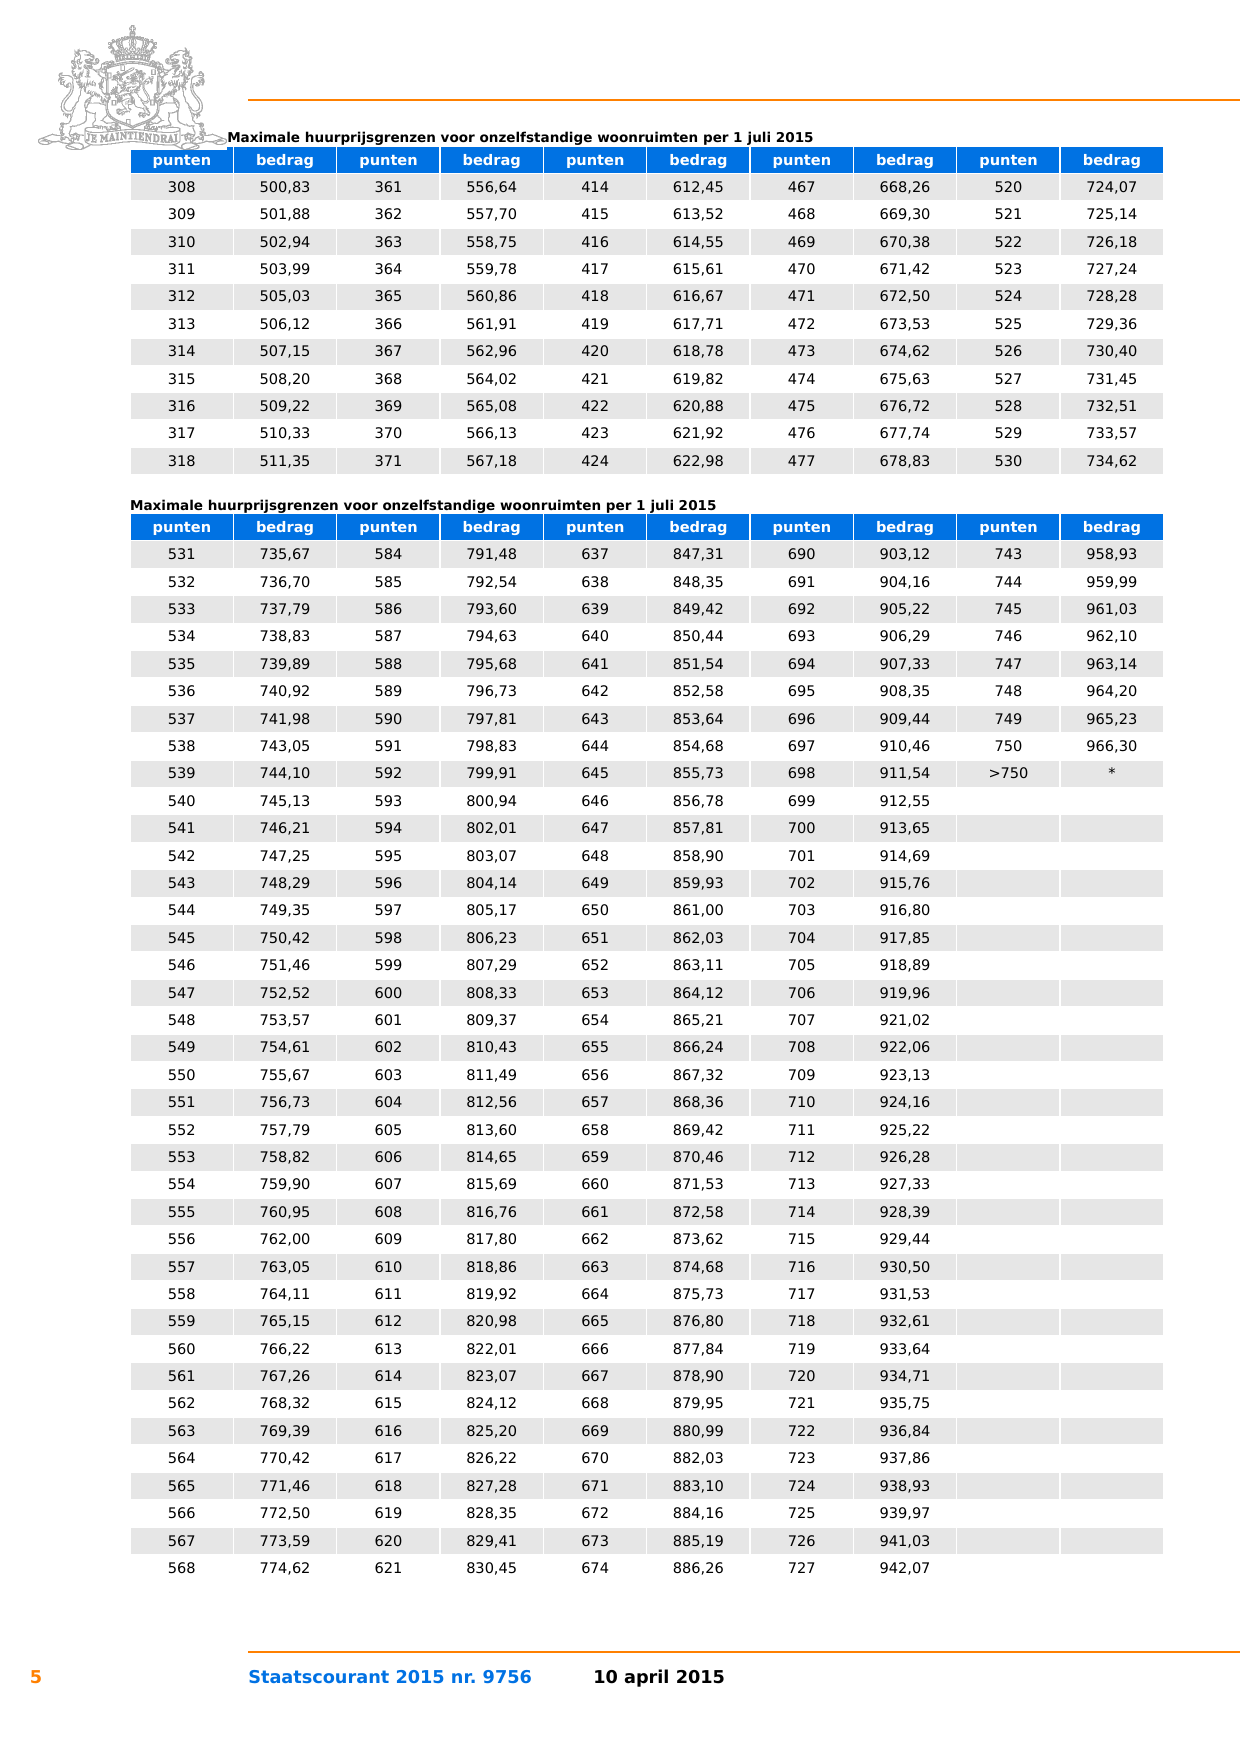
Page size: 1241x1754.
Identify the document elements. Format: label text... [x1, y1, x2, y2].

table_cell 568 [131, 1555, 233, 1581]
table_cell 731,45 [1061, 366, 1163, 392]
table_cell 756,73 [234, 1089, 336, 1116]
table_cell 827,28 [441, 1473, 543, 1499]
table_cell 906,29 [854, 624, 956, 650]
table_cell 909,44 [854, 706, 956, 732]
table_cell [957, 953, 1059, 979]
table_cell 750,42 [234, 925, 336, 951]
table_cell 537 [131, 706, 233, 732]
table_cell 936,84 [854, 1418, 956, 1444]
table_cell 677,74 [854, 421, 956, 447]
table_cell 930,50 [854, 1254, 956, 1280]
table_cell 729,36 [1061, 311, 1163, 337]
table_cell 886,26 [647, 1555, 749, 1581]
table_cell [1061, 1473, 1163, 1499]
table_cell 612,45 [647, 174, 749, 200]
table_cell 794,63 [441, 624, 543, 650]
table_cell [1061, 1500, 1163, 1527]
table_cell 741,98 [234, 706, 336, 732]
table_cell 534 [131, 624, 233, 650]
table_cell [957, 1062, 1059, 1088]
table_cell [957, 1199, 1059, 1225]
table_cell 746 [957, 624, 1059, 650]
table_cell 614,55 [647, 229, 749, 255]
table_cell 811,49 [441, 1062, 543, 1088]
table_cell 820,98 [441, 1309, 543, 1335]
table_cell [957, 1089, 1059, 1116]
table_cell 361 [337, 174, 439, 200]
table_cell [957, 1281, 1059, 1307]
table_cell 538 [131, 733, 233, 759]
table_cell 651 [544, 925, 646, 951]
table_cell [1061, 1007, 1163, 1033]
table_cell 470 [751, 256, 853, 283]
table_cell [1061, 1363, 1163, 1390]
table_cell [957, 1254, 1059, 1280]
table_cell 865,21 [647, 1007, 749, 1033]
table_cell [1061, 980, 1163, 1006]
table_cell 532 [131, 569, 233, 595]
table_cell 877,84 [647, 1336, 749, 1362]
table_cell 414 [544, 174, 646, 200]
table_cell 365 [337, 284, 439, 310]
table_cell 638 [544, 569, 646, 595]
table_cell 766,22 [234, 1336, 336, 1362]
table_cell 805,17 [441, 898, 543, 924]
table_cell 551 [131, 1089, 233, 1116]
table_cell 852,58 [647, 679, 749, 705]
table_cell 725 [751, 1500, 853, 1527]
table_cell 692 [751, 596, 853, 623]
table_cell 674 [544, 1555, 646, 1581]
table_cell 605 [337, 1117, 439, 1143]
table_cell 754,61 [234, 1035, 336, 1061]
table_cell 873,62 [647, 1226, 749, 1253]
table_cell 529 [957, 421, 1059, 447]
table_cell 722 [751, 1418, 853, 1444]
table_cell 660 [544, 1172, 646, 1198]
table_cell [957, 1418, 1059, 1444]
table_cell [957, 898, 1059, 924]
table_cell 472 [751, 311, 853, 337]
table_cell 673 [544, 1528, 646, 1554]
table_cell 773,59 [234, 1528, 336, 1554]
table_cell 863,11 [647, 953, 749, 979]
table_cell 476 [751, 421, 853, 447]
table_cell 907,33 [854, 651, 956, 677]
table_cell punten [337, 147, 439, 173]
table_cell 925,22 [854, 1117, 956, 1143]
table_cell 883,10 [647, 1473, 749, 1499]
table_cell 810,43 [441, 1035, 543, 1061]
table_cell 822,01 [441, 1336, 543, 1362]
table_cell 471 [751, 284, 853, 310]
table_cell 966,30 [1061, 733, 1163, 759]
table_cell 589 [337, 679, 439, 705]
table_cell 314 [131, 339, 233, 365]
table_cell 555 [131, 1199, 233, 1225]
table_cell [1061, 1254, 1163, 1280]
table_cell 367 [337, 339, 439, 365]
table_cell 847,31 [647, 541, 749, 568]
table_cell 857,81 [647, 815, 749, 842]
table_cell 423 [544, 421, 646, 447]
table_cell 803,07 [441, 843, 543, 869]
table_cell [957, 1473, 1059, 1499]
table_cell 791,48 [441, 541, 543, 568]
table_cell 621,92 [647, 421, 749, 447]
table_cell 547 [131, 980, 233, 1006]
table_cell 866,24 [647, 1035, 749, 1061]
table_cell [957, 1144, 1059, 1171]
table_cell 710 [751, 1089, 853, 1116]
table_cell 567,18 [441, 448, 543, 474]
table_cell 824,12 [441, 1391, 543, 1417]
table_cell 536 [131, 679, 233, 705]
table_cell 885,19 [647, 1528, 749, 1554]
table_cell 658 [544, 1117, 646, 1143]
table_cell 599 [337, 953, 439, 979]
table_cell 527 [957, 366, 1059, 392]
table_cell 526 [957, 339, 1059, 365]
table_cell [1061, 1446, 1163, 1472]
table_cell 315 [131, 366, 233, 392]
table_cell 509,22 [234, 393, 336, 419]
table_cell 528 [957, 393, 1059, 419]
table_cell 871,53 [647, 1172, 749, 1198]
table_cell 592 [337, 761, 439, 787]
table_cell 903,12 [854, 541, 956, 568]
table_cell [957, 1336, 1059, 1362]
table_cell 749,35 [234, 898, 336, 924]
table_cell 649 [544, 870, 646, 897]
table_cell 620,88 [647, 393, 749, 419]
table_cell 697 [751, 733, 853, 759]
table_cell 622,98 [647, 448, 749, 474]
table_cell 473 [751, 339, 853, 365]
table_cell 675,63 [854, 366, 956, 392]
table_cell 552 [131, 1117, 233, 1143]
table_cell 559,78 [441, 256, 543, 283]
table_cell 816,76 [441, 1199, 543, 1225]
table_cell 593 [337, 788, 439, 814]
table_cell [1061, 1281, 1163, 1307]
table_cell 545 [131, 925, 233, 951]
table_cell 546 [131, 953, 233, 979]
table_cell 368 [337, 366, 439, 392]
table_cell 964,20 [1061, 679, 1163, 705]
table_cell 614 [337, 1363, 439, 1390]
table_cell 597 [337, 898, 439, 924]
table_cell 670,38 [854, 229, 956, 255]
table_cell 853,64 [647, 706, 749, 732]
table_cell 768,32 [234, 1391, 336, 1417]
table_cell 752,52 [234, 980, 336, 1006]
table_cell 422 [544, 393, 646, 419]
table_cell 554 [131, 1172, 233, 1198]
table_cell 647 [544, 815, 646, 842]
table_cell 815,69 [441, 1172, 543, 1198]
table_cell 417 [544, 256, 646, 283]
table_cell [957, 1363, 1059, 1390]
table_cell 615,61 [647, 256, 749, 283]
table_cell 524 [957, 284, 1059, 310]
table_cell [957, 1391, 1059, 1417]
table_cell [957, 1528, 1059, 1554]
table_cell 701 [751, 843, 853, 869]
table_cell 610 [337, 1254, 439, 1280]
table_cell 540 [131, 788, 233, 814]
table_cell 639 [544, 596, 646, 623]
table_cell 739,89 [234, 651, 336, 677]
table_cell 469 [751, 229, 853, 255]
table_cell [1061, 843, 1163, 869]
table_cell 813,60 [441, 1117, 543, 1143]
table_cell [957, 843, 1059, 869]
table_cell 506,12 [234, 311, 336, 337]
table_cell 934,71 [854, 1363, 956, 1390]
table_cell 939,97 [854, 1500, 956, 1527]
table_cell 594 [337, 815, 439, 842]
table_cell 371 [337, 448, 439, 474]
table_cell bedrag [854, 514, 956, 540]
table_cell 867,32 [647, 1062, 749, 1088]
table_cell [1061, 1418, 1163, 1444]
table_cell 502,94 [234, 229, 336, 255]
table_cell 659 [544, 1144, 646, 1171]
table_cell punten [751, 147, 853, 173]
table_cell 772,50 [234, 1500, 336, 1527]
table_cell 613,52 [647, 201, 749, 228]
table_cell 670 [544, 1446, 646, 1472]
table_cell 539 [131, 761, 233, 787]
table_cell 932,61 [854, 1309, 956, 1335]
table_cell [1061, 1144, 1163, 1171]
table_cell 724,07 [1061, 174, 1163, 200]
table_cell 744,10 [234, 761, 336, 787]
table_cell 603 [337, 1062, 439, 1088]
table_cell 829,41 [441, 1528, 543, 1554]
table_cell 792,54 [441, 569, 543, 595]
table_cell 620 [337, 1528, 439, 1554]
table_cell [957, 1500, 1059, 1527]
table_cell 764,11 [234, 1281, 336, 1307]
table_cell 602 [337, 1035, 439, 1061]
table_cell 904,16 [854, 569, 956, 595]
table_cell 553 [131, 1144, 233, 1171]
table_cell 678,83 [854, 448, 956, 474]
table_cell 618,78 [647, 339, 749, 365]
table_cell 520 [957, 174, 1059, 200]
table_cell 913,65 [854, 815, 956, 842]
table_cell 313 [131, 311, 233, 337]
table_cell 702 [751, 870, 853, 897]
table_cell 565 [131, 1473, 233, 1499]
table_cell [1061, 1035, 1163, 1061]
table_cell 830,45 [441, 1555, 543, 1581]
table_cell 758,82 [234, 1144, 336, 1171]
table_cell 744 [957, 569, 1059, 595]
table_cell 874,68 [647, 1254, 749, 1280]
table_cell 565,08 [441, 393, 543, 419]
table_cell 965,23 [1061, 706, 1163, 732]
table_cell 640 [544, 624, 646, 650]
table_cell 612 [337, 1309, 439, 1335]
table_cell 543 [131, 870, 233, 897]
table_cell 669,30 [854, 201, 956, 228]
table_cell 715 [751, 1226, 853, 1253]
table_cell 819,92 [441, 1281, 543, 1307]
table_cell 765,15 [234, 1309, 336, 1335]
table_cell [1061, 925, 1163, 951]
table_cell 823,07 [441, 1363, 543, 1390]
table_cell [1061, 1226, 1163, 1253]
table_cell 757,79 [234, 1117, 336, 1143]
table_cell 716 [751, 1254, 853, 1280]
table_cell [1061, 1336, 1163, 1362]
table_cell 804,14 [441, 870, 543, 897]
table_cell 743 [957, 541, 1059, 568]
table_cell 937,86 [854, 1446, 956, 1472]
table_cell 560,86 [441, 284, 543, 310]
table_cell 654 [544, 1007, 646, 1033]
table_cell 646 [544, 788, 646, 814]
table_cell 643 [544, 706, 646, 732]
table_cell 588 [337, 651, 439, 677]
table_cell 561 [131, 1363, 233, 1390]
table_cell 921,02 [854, 1007, 956, 1033]
table_cell 663 [544, 1254, 646, 1280]
table_cell 884,16 [647, 1500, 749, 1527]
table_cell 604 [337, 1089, 439, 1116]
table_cell [957, 1226, 1059, 1253]
table_cell 793,60 [441, 596, 543, 623]
table_cell 618 [337, 1473, 439, 1499]
table_cell 557 [131, 1254, 233, 1280]
table_cell 707 [751, 1007, 853, 1033]
table_cell [1061, 1309, 1163, 1335]
table_cell 917,85 [854, 925, 956, 951]
table_cell 714 [751, 1199, 853, 1225]
table_cell 421 [544, 366, 646, 392]
table_cell punten [131, 514, 233, 540]
table_cell 424 [544, 448, 646, 474]
table_cell 763,05 [234, 1254, 336, 1280]
table_cell 474 [751, 366, 853, 392]
table_cell 541 [131, 815, 233, 842]
table_cell 362 [337, 201, 439, 228]
table_cell 511,35 [234, 448, 336, 474]
table_cell punten [751, 514, 853, 540]
table_cell 724 [751, 1473, 853, 1499]
table_cell 613 [337, 1336, 439, 1362]
table_cell bedrag [234, 514, 336, 540]
table_cell 530 [957, 448, 1059, 474]
table_cell 908,35 [854, 679, 956, 705]
table_cell 749 [957, 706, 1059, 732]
table_cell 309 [131, 201, 233, 228]
table_cell 760,95 [234, 1199, 336, 1225]
table_cell 732,51 [1061, 393, 1163, 419]
table_cell 711 [751, 1117, 853, 1143]
table_cell 796,73 [441, 679, 543, 705]
table_cell 617 [337, 1446, 439, 1472]
table_cell [1061, 1199, 1163, 1225]
table_cell 656 [544, 1062, 646, 1088]
table_cell 736,70 [234, 569, 336, 595]
table_cell 318 [131, 448, 233, 474]
table_cell 911,54 [854, 761, 956, 787]
table_cell 695 [751, 679, 853, 705]
table_cell 812,56 [441, 1089, 543, 1116]
table_cell [1061, 1528, 1163, 1554]
table_cell 661 [544, 1199, 646, 1225]
table_cell 870,46 [647, 1144, 749, 1171]
table_cell 718 [751, 1309, 853, 1335]
table_cell 959,99 [1061, 569, 1163, 595]
table_cell 864,12 [647, 980, 749, 1006]
table_cell 560 [131, 1336, 233, 1362]
table_cell [957, 1555, 1059, 1581]
table_cell bedrag [647, 147, 749, 173]
table_cell 918,89 [854, 953, 956, 979]
table_cell 916,80 [854, 898, 956, 924]
table_cell 774,62 [234, 1555, 336, 1581]
table_cell 719 [751, 1336, 853, 1362]
table_cell 726,18 [1061, 229, 1163, 255]
table_cell 550 [131, 1062, 233, 1088]
table_cell [1061, 1391, 1163, 1417]
table_cell 617,71 [647, 311, 749, 337]
table_cell 746,21 [234, 815, 336, 842]
table_cell 310 [131, 229, 233, 255]
table_cell 510,33 [234, 421, 336, 447]
table_cell 691 [751, 569, 853, 595]
table_cell 745 [957, 596, 1059, 623]
table_cell 709 [751, 1062, 853, 1088]
table_cell 507,15 [234, 339, 336, 365]
table_cell 733,57 [1061, 421, 1163, 447]
table_cell [957, 815, 1059, 842]
table_cell 542 [131, 843, 233, 869]
table_cell 735,67 [234, 541, 336, 568]
table_cell 905,22 [854, 596, 956, 623]
table_cell 850,44 [647, 624, 749, 650]
table_cell 727,24 [1061, 256, 1163, 283]
table_cell 587 [337, 624, 439, 650]
table_cell 535 [131, 651, 233, 677]
table_cell 963,14 [1061, 651, 1163, 677]
table_cell 759,90 [234, 1172, 336, 1198]
table_cell 769,39 [234, 1418, 336, 1444]
table_cell 721 [751, 1391, 853, 1417]
table_cell 851,54 [647, 651, 749, 677]
table_cell [957, 980, 1059, 1006]
table_cell 723 [751, 1446, 853, 1472]
table_cell 828,35 [441, 1500, 543, 1527]
table_cell 854,68 [647, 733, 749, 759]
table_cell 795,68 [441, 651, 543, 677]
table_cell 598 [337, 925, 439, 951]
table_cell 922,06 [854, 1035, 956, 1061]
table_cell 676,72 [854, 393, 956, 419]
table_cell 713 [751, 1172, 853, 1198]
picture [38, 25, 227, 150]
table_cell 690 [751, 541, 853, 568]
table_cell 671 [544, 1473, 646, 1499]
table_cell 814,65 [441, 1144, 543, 1171]
table_cell 859,93 [647, 870, 749, 897]
table_cell 500,83 [234, 174, 336, 200]
table_cell 668,26 [854, 174, 956, 200]
table_cell 467 [751, 174, 853, 200]
table_cell 858,90 [647, 843, 749, 869]
table_cell 856,78 [647, 788, 749, 814]
table_cell [1061, 1117, 1163, 1143]
table_cell 861,00 [647, 898, 749, 924]
table_cell 563 [131, 1418, 233, 1444]
table_cell 533 [131, 596, 233, 623]
table_cell 927,33 [854, 1172, 956, 1198]
table_cell 558 [131, 1281, 233, 1307]
table_cell 525 [957, 311, 1059, 337]
table_cell 586 [337, 596, 439, 623]
table_cell 548 [131, 1007, 233, 1033]
table_cell 508,20 [234, 366, 336, 392]
table_cell bedrag [234, 147, 336, 173]
table_cell 717 [751, 1281, 853, 1307]
table_cell 370 [337, 421, 439, 447]
table_cell 748,29 [234, 870, 336, 897]
table_cell 726 [751, 1528, 853, 1554]
table_cell 415 [544, 201, 646, 228]
table_cell 738,83 [234, 624, 336, 650]
table_cell 564 [131, 1446, 233, 1472]
table_cell 919,96 [854, 980, 956, 1006]
table_cell bedrag [441, 147, 543, 173]
table_cell 567 [131, 1528, 233, 1554]
table_cell 734,62 [1061, 448, 1163, 474]
table_cell 799,91 [441, 761, 543, 787]
table_cell 671,42 [854, 256, 956, 283]
table_cell [957, 870, 1059, 897]
table_cell 848,35 [647, 569, 749, 595]
table_cell 523 [957, 256, 1059, 283]
table_cell 875,73 [647, 1281, 749, 1307]
table_cell 317 [131, 421, 233, 447]
table_cell [957, 1172, 1059, 1198]
table_cell 648 [544, 843, 646, 869]
table_cell 818,86 [441, 1254, 543, 1280]
table_cell 600 [337, 980, 439, 1006]
table_cell 747 [957, 651, 1059, 677]
table_header Maximale huurprijsgrenzen voor onzelfstandige woonruimten per 1 juli 2015 [227, 130, 1163, 146]
table_cell 642 [544, 679, 646, 705]
table_cell 942,07 [854, 1555, 956, 1581]
table_cell 938,93 [854, 1473, 956, 1499]
table_cell 771,46 [234, 1473, 336, 1499]
table_cell 876,80 [647, 1309, 749, 1335]
table_cell 931,53 [854, 1281, 956, 1307]
table_cell 590 [337, 706, 439, 732]
table_cell 521 [957, 201, 1059, 228]
table_cell 727 [751, 1555, 853, 1581]
table_cell [957, 925, 1059, 951]
table_cell [957, 788, 1059, 814]
table_cell 596 [337, 870, 439, 897]
table_cell 806,23 [441, 925, 543, 951]
table_cell 825,20 [441, 1418, 543, 1444]
table_cell 725,14 [1061, 201, 1163, 228]
table_cell bedrag [1061, 514, 1163, 540]
table_cell 706 [751, 980, 853, 1006]
table_cell 645 [544, 761, 646, 787]
table_cell 420 [544, 339, 646, 365]
table_cell 662 [544, 1226, 646, 1253]
table_cell 557,70 [441, 201, 543, 228]
table_cell 872,58 [647, 1199, 749, 1225]
table_cell 363 [337, 229, 439, 255]
table_cell 712 [751, 1144, 853, 1171]
table_cell 556,64 [441, 174, 543, 200]
table_cell 933,64 [854, 1336, 956, 1362]
table_cell 369 [337, 393, 439, 419]
table_cell 641 [544, 651, 646, 677]
table_cell 503,99 [234, 256, 336, 283]
table_cell [1061, 1089, 1163, 1116]
table_cell 728,28 [1061, 284, 1163, 310]
table_cell bedrag [647, 514, 749, 540]
table_cell 672 [544, 1500, 646, 1527]
table_cell 559 [131, 1309, 233, 1335]
table_cell 808,33 [441, 980, 543, 1006]
table_cell 862,03 [647, 925, 749, 951]
table_cell 882,03 [647, 1446, 749, 1472]
table_cell 366 [337, 311, 439, 337]
table_cell 817,80 [441, 1226, 543, 1253]
table_cell [1061, 953, 1163, 979]
table_cell >750 [957, 761, 1059, 787]
table_cell 914,69 [854, 843, 956, 869]
table_cell punten [544, 147, 646, 173]
table_cell 669 [544, 1418, 646, 1444]
table_cell 941,03 [854, 1528, 956, 1554]
table_cell punten [337, 514, 439, 540]
table_cell [1061, 815, 1163, 842]
table_cell 664 [544, 1281, 646, 1307]
table_cell 591 [337, 733, 439, 759]
table_cell 748 [957, 679, 1059, 705]
table_cell 693 [751, 624, 853, 650]
table_cell 809,37 [441, 1007, 543, 1033]
table_cell 637 [544, 541, 646, 568]
table_cell 705 [751, 953, 853, 979]
table_cell 730,40 [1061, 339, 1163, 365]
table_cell 708 [751, 1035, 853, 1061]
table_cell 619 [337, 1500, 439, 1527]
table_cell punten [957, 147, 1059, 173]
table_cell 611 [337, 1281, 439, 1307]
table_cell 703 [751, 898, 853, 924]
table_cell 745,13 [234, 788, 336, 814]
table_cell 665 [544, 1309, 646, 1335]
table_cell 747,25 [234, 843, 336, 869]
table_cell punten [544, 514, 646, 540]
table_cell 616 [337, 1418, 439, 1444]
table_cell 912,55 [854, 788, 956, 814]
table_cell 743,05 [234, 733, 336, 759]
table_cell 751,46 [234, 953, 336, 979]
table_cell 621 [337, 1555, 439, 1581]
table_cell 762,00 [234, 1226, 336, 1253]
table_cell 475 [751, 393, 853, 419]
table_cell 585 [337, 569, 439, 595]
table_cell [1061, 788, 1163, 814]
table_cell 915,76 [854, 870, 956, 897]
table_cell 653 [544, 980, 646, 1006]
table_cell bedrag [854, 147, 956, 173]
table_cell 416 [544, 229, 646, 255]
table_cell 566,13 [441, 421, 543, 447]
table_cell 737,79 [234, 596, 336, 623]
table_cell 720 [751, 1363, 853, 1390]
table_cell [1061, 1555, 1163, 1581]
table_cell 601 [337, 1007, 439, 1033]
table_cell 607 [337, 1172, 439, 1198]
table_cell 797,81 [441, 706, 543, 732]
table_cell 929,44 [854, 1226, 956, 1253]
table_cell [1061, 1062, 1163, 1088]
table_cell 556 [131, 1226, 233, 1253]
table_cell 910,46 [854, 733, 956, 759]
table_cell 961,03 [1061, 596, 1163, 623]
table_cell 704 [751, 925, 853, 951]
table_cell 674,62 [854, 339, 956, 365]
table_cell [1061, 870, 1163, 897]
table_header Maximale huurprijsgrenzen voor onzelfstandige woonruimten per 1 juli 2015 [130, 497, 1163, 513]
table_cell 855,73 [647, 761, 749, 787]
table_cell 544 [131, 898, 233, 924]
table_cell bedrag [1061, 147, 1163, 173]
table_cell 753,57 [234, 1007, 336, 1033]
table_cell 650 [544, 898, 646, 924]
table_cell 880,99 [647, 1418, 749, 1444]
table_cell [1061, 1172, 1163, 1198]
table_cell 923,13 [854, 1062, 956, 1088]
table_cell 522 [957, 229, 1059, 255]
table_cell 606 [337, 1144, 439, 1171]
table_cell 962,10 [1061, 624, 1163, 650]
table_cell 926,28 [854, 1144, 956, 1171]
table_cell 673,53 [854, 311, 956, 337]
table_cell 595 [337, 843, 439, 869]
table_cell 652 [544, 953, 646, 979]
table_cell 558,75 [441, 229, 543, 255]
table_cell 666 [544, 1336, 646, 1362]
table_cell 767,26 [234, 1363, 336, 1390]
table_cell 869,42 [647, 1117, 749, 1143]
table_cell [957, 1035, 1059, 1061]
table_cell 698 [751, 761, 853, 787]
table_cell 868,36 [647, 1089, 749, 1116]
table_cell 672,50 [854, 284, 956, 310]
table_cell 802,01 [441, 815, 543, 842]
table_cell 501,88 [234, 201, 336, 228]
table_cell 562,96 [441, 339, 543, 365]
table_cell 549 [131, 1035, 233, 1061]
table_cell 770,42 [234, 1446, 336, 1472]
table_cell 419 [544, 311, 646, 337]
table_cell [957, 1007, 1059, 1033]
table_cell 311 [131, 256, 233, 283]
table_cell 879,95 [647, 1391, 749, 1417]
table_cell 564,02 [441, 366, 543, 392]
table_cell 668 [544, 1391, 646, 1417]
table_cell 826,22 [441, 1446, 543, 1472]
table_cell [1061, 898, 1163, 924]
table_cell 609 [337, 1226, 439, 1253]
table_cell 958,93 [1061, 541, 1163, 568]
table_cell 608 [337, 1199, 439, 1225]
table_cell 657 [544, 1089, 646, 1116]
table_cell 740,92 [234, 679, 336, 705]
table_cell 667 [544, 1363, 646, 1390]
table_cell 561,91 [441, 311, 543, 337]
table_cell 644 [544, 733, 646, 759]
table_cell 694 [751, 651, 853, 677]
table_cell 700 [751, 815, 853, 842]
table_cell 619,82 [647, 366, 749, 392]
table_cell 308 [131, 174, 233, 200]
table_cell 584 [337, 541, 439, 568]
table_cell 316 [131, 393, 233, 419]
table_cell [957, 1309, 1059, 1335]
table_cell * [1061, 761, 1163, 787]
table_cell 755,67 [234, 1062, 336, 1088]
table_cell 807,29 [441, 953, 543, 979]
table_cell 616,67 [647, 284, 749, 310]
table_cell 615 [337, 1391, 439, 1417]
table_cell 924,16 [854, 1089, 956, 1116]
table_cell 364 [337, 256, 439, 283]
table_cell 312 [131, 284, 233, 310]
table_cell 849,42 [647, 596, 749, 623]
table_cell 699 [751, 788, 853, 814]
table_cell punten [131, 147, 233, 173]
table_cell 696 [751, 706, 853, 732]
table_cell [957, 1117, 1059, 1143]
table_cell punten [957, 514, 1059, 540]
table_cell 505,03 [234, 284, 336, 310]
table_cell bedrag [441, 514, 543, 540]
table_cell 655 [544, 1035, 646, 1061]
table_cell [957, 1446, 1059, 1472]
table_cell 418 [544, 284, 646, 310]
table_cell 798,83 [441, 733, 543, 759]
table_cell 477 [751, 448, 853, 474]
table_cell 562 [131, 1391, 233, 1417]
table_cell 935,75 [854, 1391, 956, 1417]
table_cell 878,90 [647, 1363, 749, 1390]
table_cell 468 [751, 201, 853, 228]
table_cell 531 [131, 541, 233, 568]
table_cell 928,39 [854, 1199, 956, 1225]
table_cell 566 [131, 1500, 233, 1527]
table_cell 800,94 [441, 788, 543, 814]
table_cell 750 [957, 733, 1059, 759]
